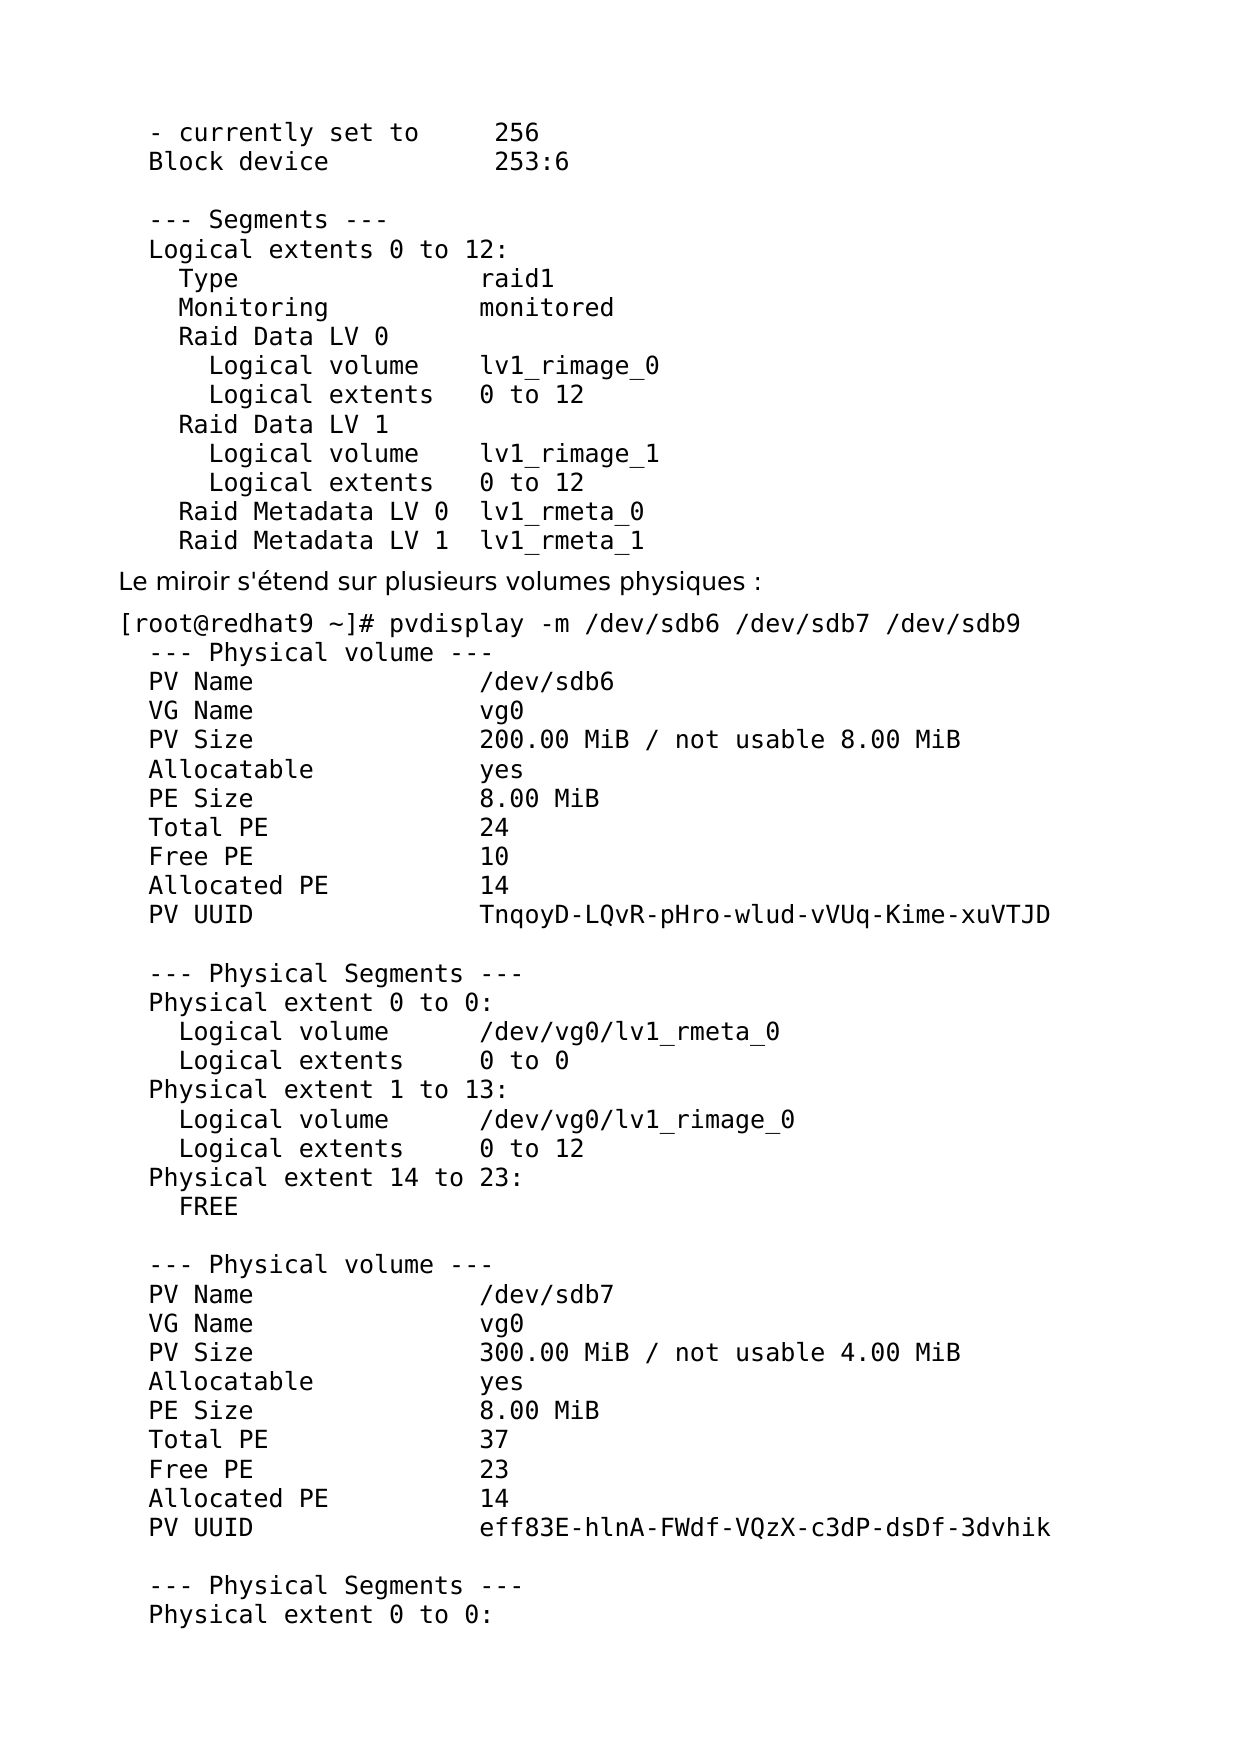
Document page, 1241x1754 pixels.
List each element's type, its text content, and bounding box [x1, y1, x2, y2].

text Le miroir s'étend sur plusieurs volumes physiques : [118, 567, 1122, 597]
text [root@redhat9 ~]# pvdisplay -m /dev/sdb6 /dev/sdb7 /dev/sdb9 --- Physical volume --- PV Name /dev/sdb6 VG Name vg0 PV Size 200.00 MiB / not usable 8.00 MiB Allocatable yes PE Size 8.00 MiB Total PE 24 Free PE 10 Allocated PE 14 PV UUID TnqoyD-LQvR-pHro-wlud-vVUq-Kime-xuVTJD --- Physical Segments --- Physical extent 0 to 0: Logical volume /dev/vg0/lv1_rmeta_0 Logical extents 0 to 0 Physical extent 1 to 13: Logical volume /dev/vg0/lv1_rimage_0 Logical extents 0 to 12 Physical extent 14 to 23: FREE --- Physical volume --- PV Name /dev/sdb7 VG Name vg0 PV Size 300.00 MiB / not usable 4.00 MiB Allocatable yes PE Size 8.00 MiB Total PE 37 Free PE 23 Allocated PE 14 PV UUID eff83E-hlnA-FWdf-VQzX-c3dP-dsDf-3dvhik --- Physical Segments --- Physical extent 0 to 0: [118, 609, 1122, 1630]
text - currently set to 256 Block device 253:6 --- Segments --- Logical extents 0 to 12: Type raid1 Monitoring monitored Raid Data LV 0 Logical volume lv1_rimage_0 Logical extents 0 to 12 Raid Data LV 1 Logical volume lv1_rimage_1 Logical extents 0 to 12 Raid Metadata LV 0 lv1_rmeta_0 Raid Metadata LV 1 lv1_rmeta_1 [118, 118, 1122, 556]
